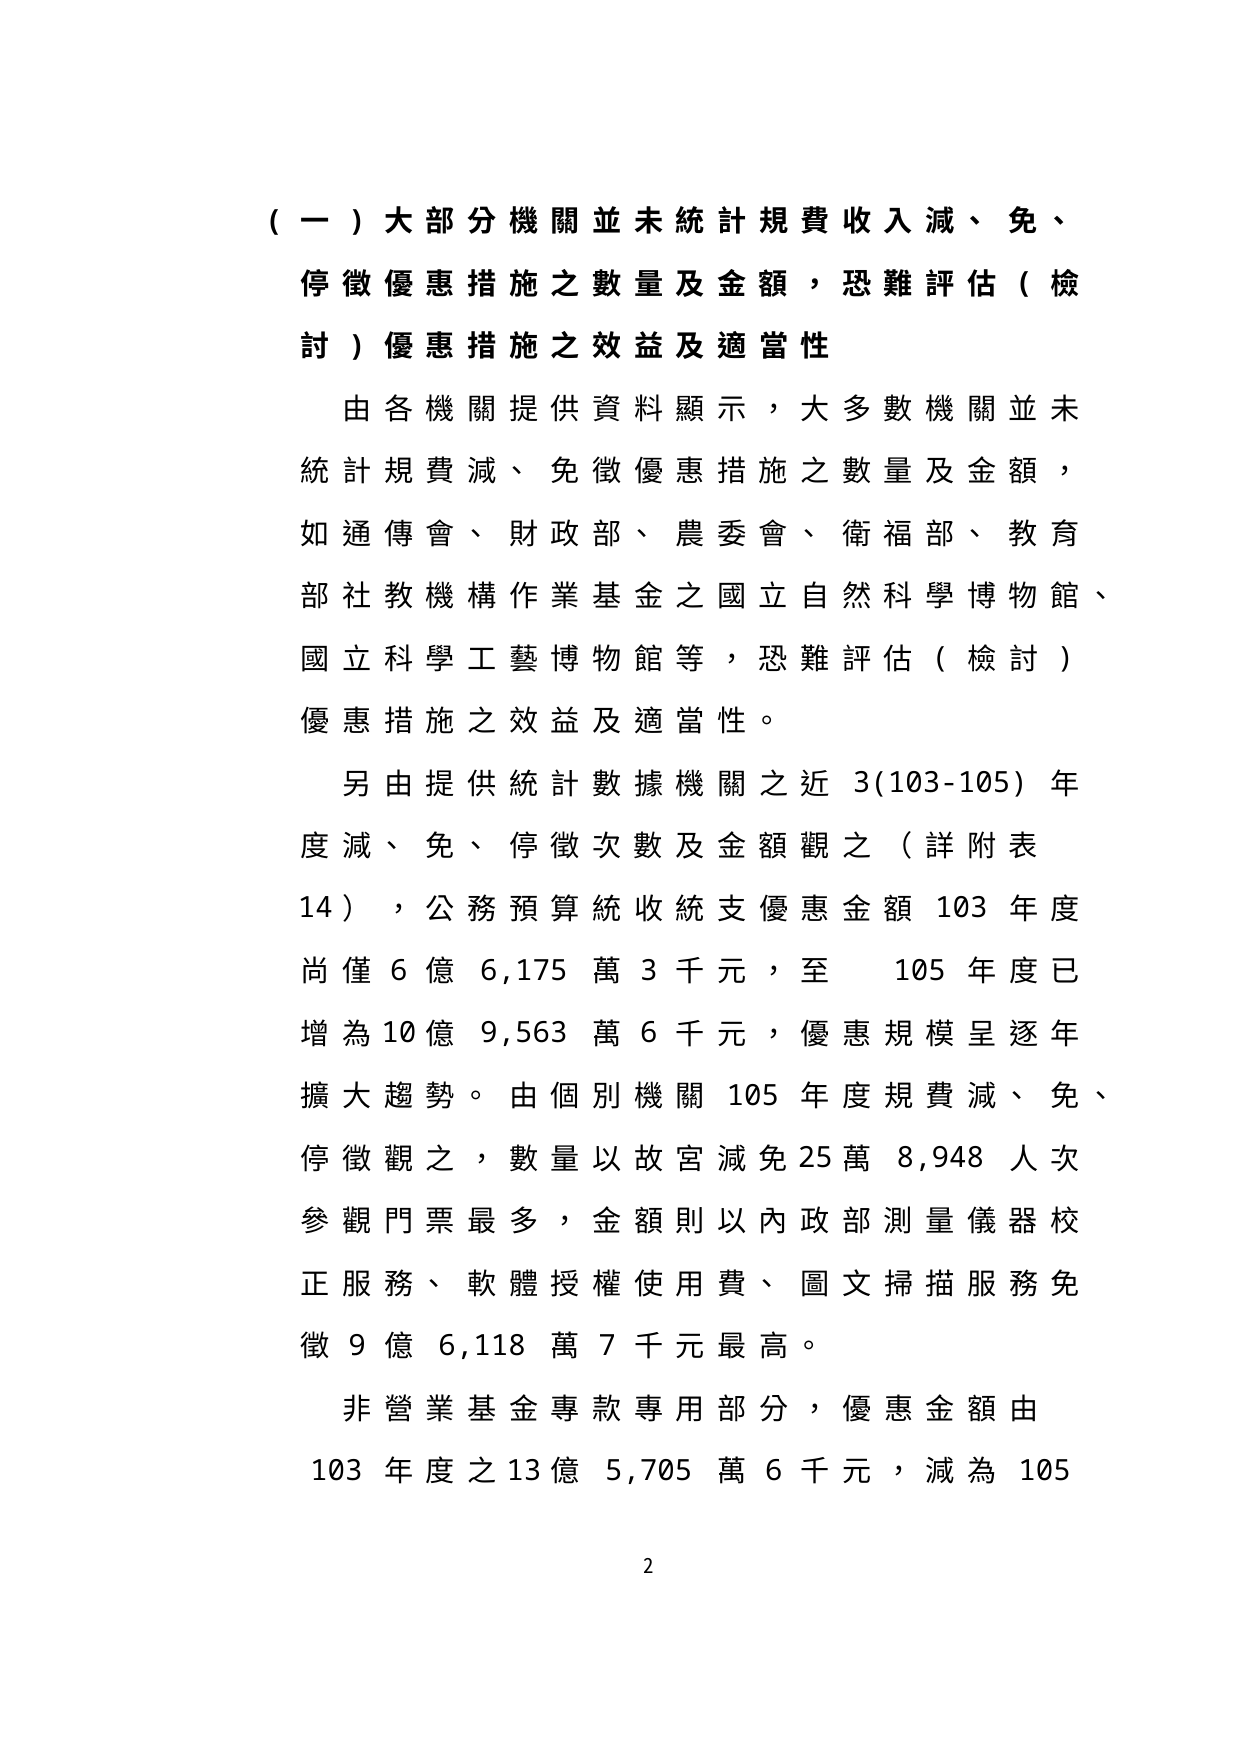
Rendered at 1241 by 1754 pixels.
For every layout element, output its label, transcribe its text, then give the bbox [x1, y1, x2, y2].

text 非營業基金專款專用部分，優惠金額由103年度之13億5,705萬6千元，減為105 [270, 1365, 1086, 1490]
text (一)大部分機關並未統計規費收入減、免、停徵優惠措施之數量及金額，恐難評估(檢討)優惠措施之效益及適當性 [241, 177, 1086, 365]
text 由各機關提供資料顯示，大多數機關並未統計規費減、免徵優惠措施之數量及金額，如通傳會、財政部、農委會、衛福部、教育部社教機構作業基金之國立自然科學博物館、國立科學工藝博物館等，恐難評估(檢討)優惠措施之效益及適當性。 [270, 365, 1086, 740]
text 另由提供統計數據機關之近3(103-105)年度減、免、停徵次數及金額觀之（詳附表14），公務預算統收統支優惠金額103年度尚僅6億6,175萬3千元，至 105年度已增為10億9,563萬6千元，優惠規模呈逐年擴大趨勢。由個別機關105年度規費減、免、停徵觀之，數量以故宮減免25萬8,948人次參觀門票最多，金額則以內政部測量儀器校正服務、軟體授權使用費、圖文掃描服務免徵9億6,118萬7千元最高。 [270, 740, 1086, 1365]
